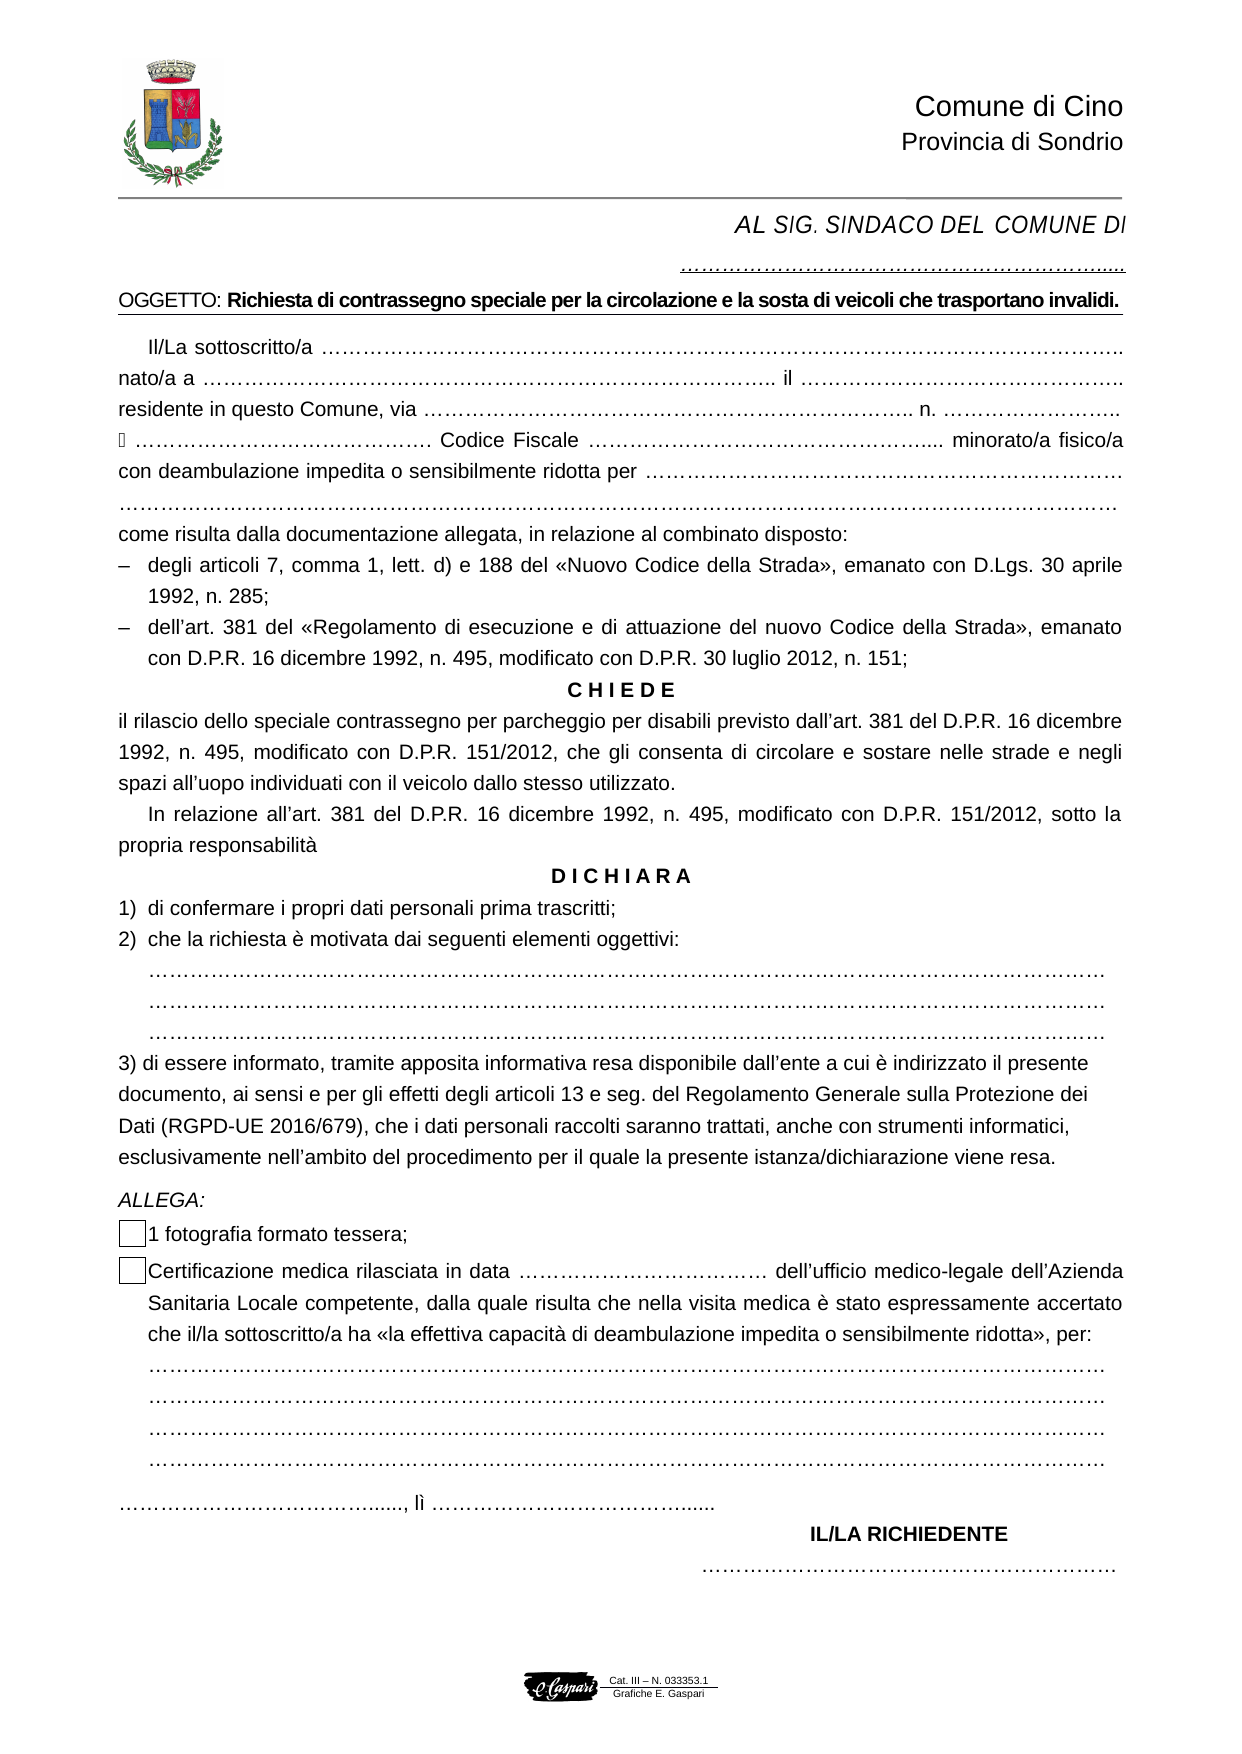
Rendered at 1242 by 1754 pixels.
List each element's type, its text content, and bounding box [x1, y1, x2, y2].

text il rilascio dello speciale contrassegno per parcheggio per disabili previsto dall’art. 381 del D.P.R. 16 dicembre 1992, n. 495, modificato con D.P.R. 151/2012, che gli consenta di circolare e sostare nelle strade e negli spazi all’uopo individuati con il veicolo dallo stesso utilizzato. [118, 708, 1123, 795]
text …………………………………………………… [694, 1553, 1123, 1577]
text 1 fotografia formato tessera; [118, 1219, 1123, 1247]
text ……………………………………………………..... [602, 251, 1126, 275]
text 2) che la richiesta è motivata dai seguenti elementi oggettivi: [118, 927, 1123, 951]
text Provincia di Sondrio [224, 127, 1123, 156]
text ………………………………......, lì ………………………………...... [118, 1490, 1123, 1514]
text ………………………………………………………………………………………………………………………… [148, 1020, 1123, 1044]
text C H I E D E [118, 677, 1123, 701]
text ………………………………………………………………………………………………………………………… [148, 989, 1123, 1013]
picture [523, 1671, 598, 1702]
text D I C H I A R A [118, 864, 1123, 888]
text ………………………………………………………………………………………………………………………… ………………………………………………………………………………………………………………………… ………………………………………………………………………………………………………………………… ………………………………………………………………………………………………………………………… [148, 1353, 1123, 1471]
text In relazione all’art. 381 del D.P.R. 16 dicembre 1992, n. 495, modificato con D.P.R. 151/2012, sotto la propria responsabilità [118, 802, 1123, 857]
text – degli articoli 7, comma 1, lett. d) e 188 del «Nuovo Codice della Strada», emanato con D.Lgs. 30 aprile 1992, n. 285; [118, 553, 1123, 608]
text Comune di Cino [224, 89, 1123, 122]
text Il/La sottoscritto/a …………………………………………………………………………………………………….. nato/a a ……………………………………………………………………….. il ……………………………………….. residente in questo Comune, via …………………………………………………………….. n. …………………….. [118, 335, 1123, 421]
picture [122, 58, 224, 189]
text come risulta dalla documentazione allegata, in relazione al combinato disposto: [118, 522, 1123, 546]
text AL SIG. SINDACO DEL COMUNE DI [561, 210, 1126, 239]
text IL/LA RICHIEDENTE [694, 1521, 1123, 1545]
text  ……………………………………. Codice Fiscale ………………………………………….... minorato/a fisico/a con deambulazione impedita o sensibilmente ridotta per …………………………………………………………… ……………………………………………………………………………………………………………………………… [118, 428, 1123, 514]
text ALLEGA: [118, 1188, 1123, 1212]
text 3) di essere informato, tramite apposita informativa resa disponibile dall’ente a cui è indirizzato il presente documento, ai sensi e per gli effetti degli articoli 13 e seg. del Regolamento Generale sulla Protezione dei Dati (RGPD-UE 2016/679), che i dati personali raccolti saranno trattati, anche con strumenti informatici, esclusivamente nell’ambito del procedimento per il quale la presente istanza/dichiarazione viene resa. [118, 1051, 1123, 1168]
text OGGETTO: Richiesta di contrassegno speciale per la circolazione e la sosta di veicoli che trasportano invalidi. [118, 288, 1123, 314]
text ………………………………………………………………………………………………………………………… [148, 958, 1123, 982]
text – dell’art. 381 del «Regolamento di esecuzione e di attuazione del nuovo Codice della Strada», emanato con D.P.R. 16 dicembre 1992, n. 495, modificato con D.P.R. 30 luglio 2012, n. 151; [118, 615, 1123, 670]
text 1) di confermare i propri dati personali prima trascritti; [118, 895, 1123, 919]
text Certificazione medica rilasciata in data ……………………………… dell’ufficio medico-legale dell’Azienda Sanitaria Locale competente, dalla quale risulta che nella visita medica è stato espressamente accertato che il/la sottoscritto/a ha «la effettiva capacità di deambulazione impedita o sensibilmente ridotta», per: [118, 1256, 1123, 1346]
